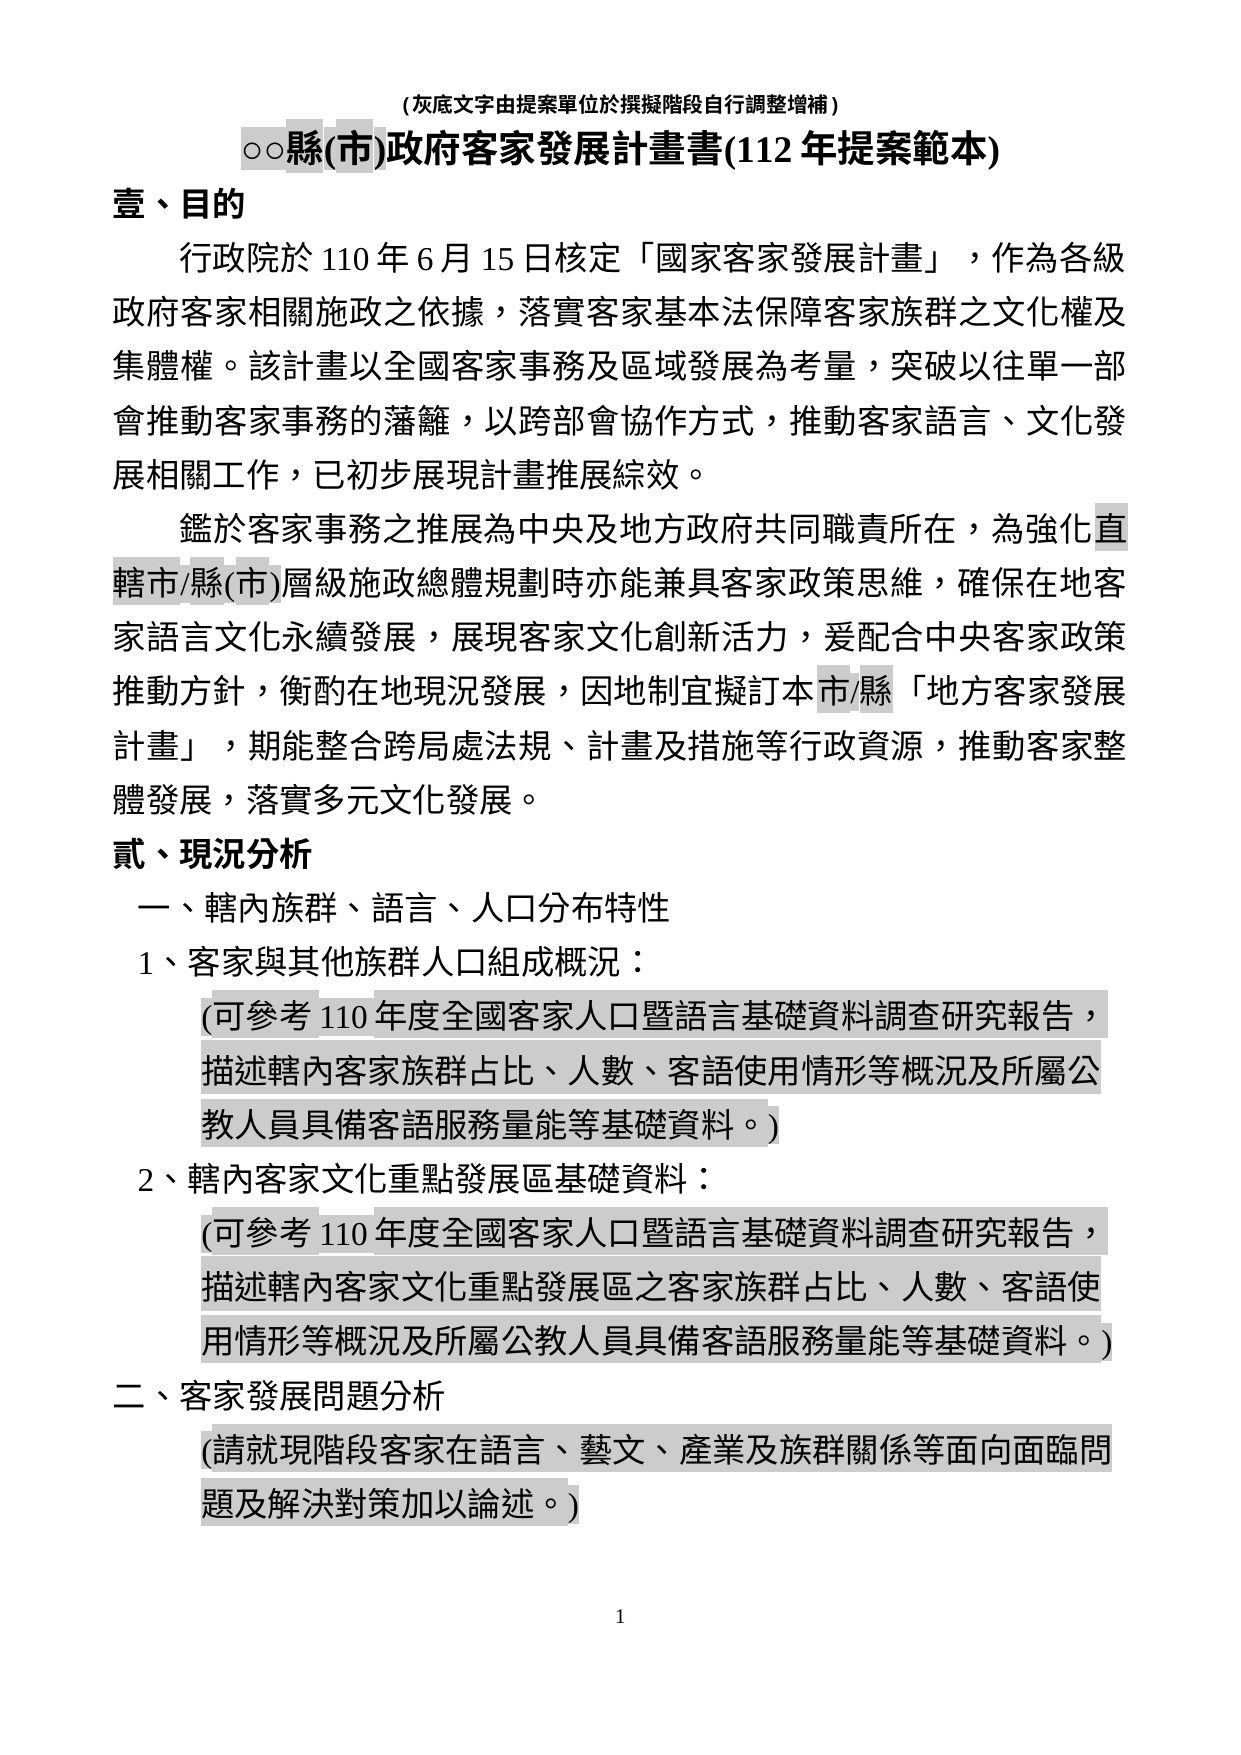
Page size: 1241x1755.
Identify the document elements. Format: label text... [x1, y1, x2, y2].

text 壹、目的 [112, 173, 1128, 227]
text (請就現階段客家在語言、藝文、產業及族群關係等面向面臨問題及解決對策加以論述。) [201, 1419, 1128, 1527]
text (可參考110年度全國客家人口暨語言基礎資料調查研究報告，描述轄內客家族群占比、人數、客語使用情形等概況及所屬公教人員具備客語服務量能等基礎資料。) [201, 986, 1128, 1148]
text ○○縣(市)政府客家發展計畫書(112年提案範本) [112, 119, 1128, 173]
text (可參考110年度全國客家人口暨語言基礎資料調查研究報告，描述轄內客家文化重點發展區之客家族群占比、人數、客語使用情形等概況及所屬公教人員具備客語服務量能等基礎資料。) [201, 1202, 1128, 1365]
text 2、轄內客家文化重點發展區基礎資料： [112, 1148, 1128, 1202]
text 1、客家與其他族群人口組成概況： [112, 931, 1128, 986]
text 鑑於客家事務之推展為中央及地方政府共同職責所在，為強化直轄市/縣(市)層級施政總體規劃時亦能兼具客家政策思維，確保在地客家語言文化永續發展，展現客家文化創新活力，爰配合中央客家政策推動方針，衡酌在地現況發展，因地制宜擬訂本市/縣「地方客家發展計畫」，期能整合跨局處法規、計畫及措施等行政資源，推動客家整體發展，落實多元文化發展。 [112, 498, 1128, 823]
text 二、客家發展問題分析 [112, 1365, 1128, 1419]
text 一、轄內族群、語言、人口分布特性 [137, 877, 1128, 931]
text 貳、現況分析 [112, 823, 1128, 877]
text 行政院於110年6月15日核定「國家客家發展計畫」，作為各級政府客家相關施政之依據，落實客家基本法保障客家族群之文化權及集體權。該計畫以全國客家事務及區域發展為考量，突破以往單一部會推動客家事務的藩籬，以跨部會協作方式，推動客家語言、文化發展相關工作，已初步展現計畫推展綜效。 [112, 227, 1128, 498]
